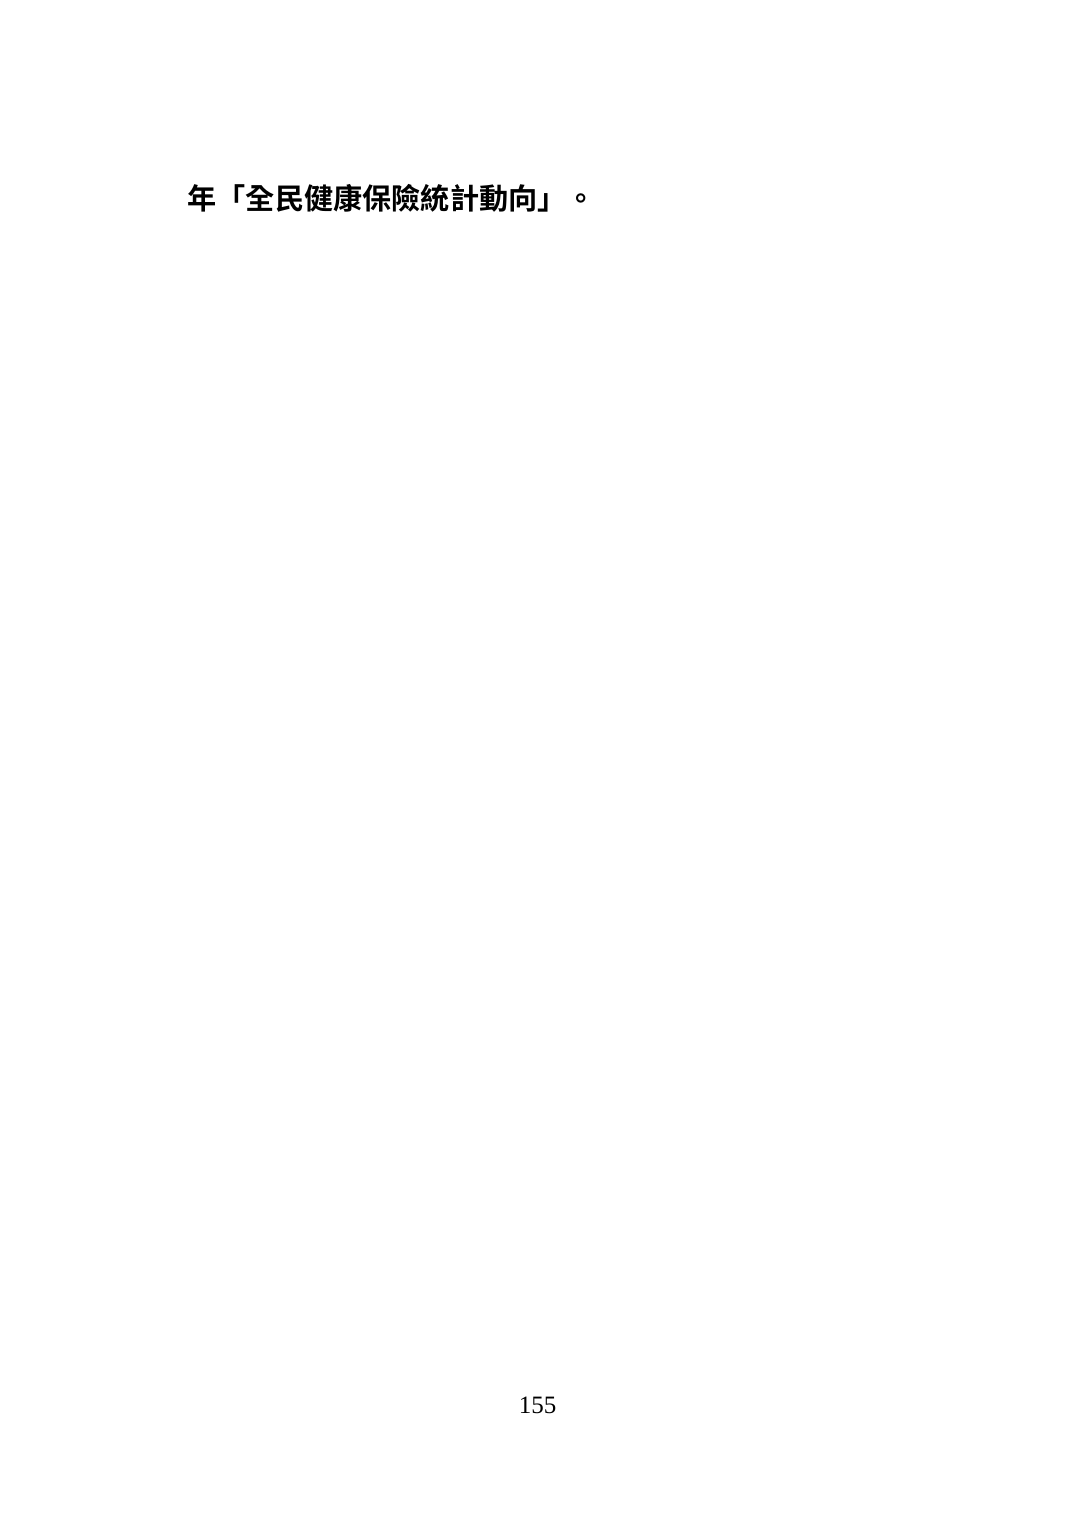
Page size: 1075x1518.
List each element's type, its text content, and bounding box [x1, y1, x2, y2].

text 年「全民健康保險統計動向」。 [187, 159, 888, 234]
